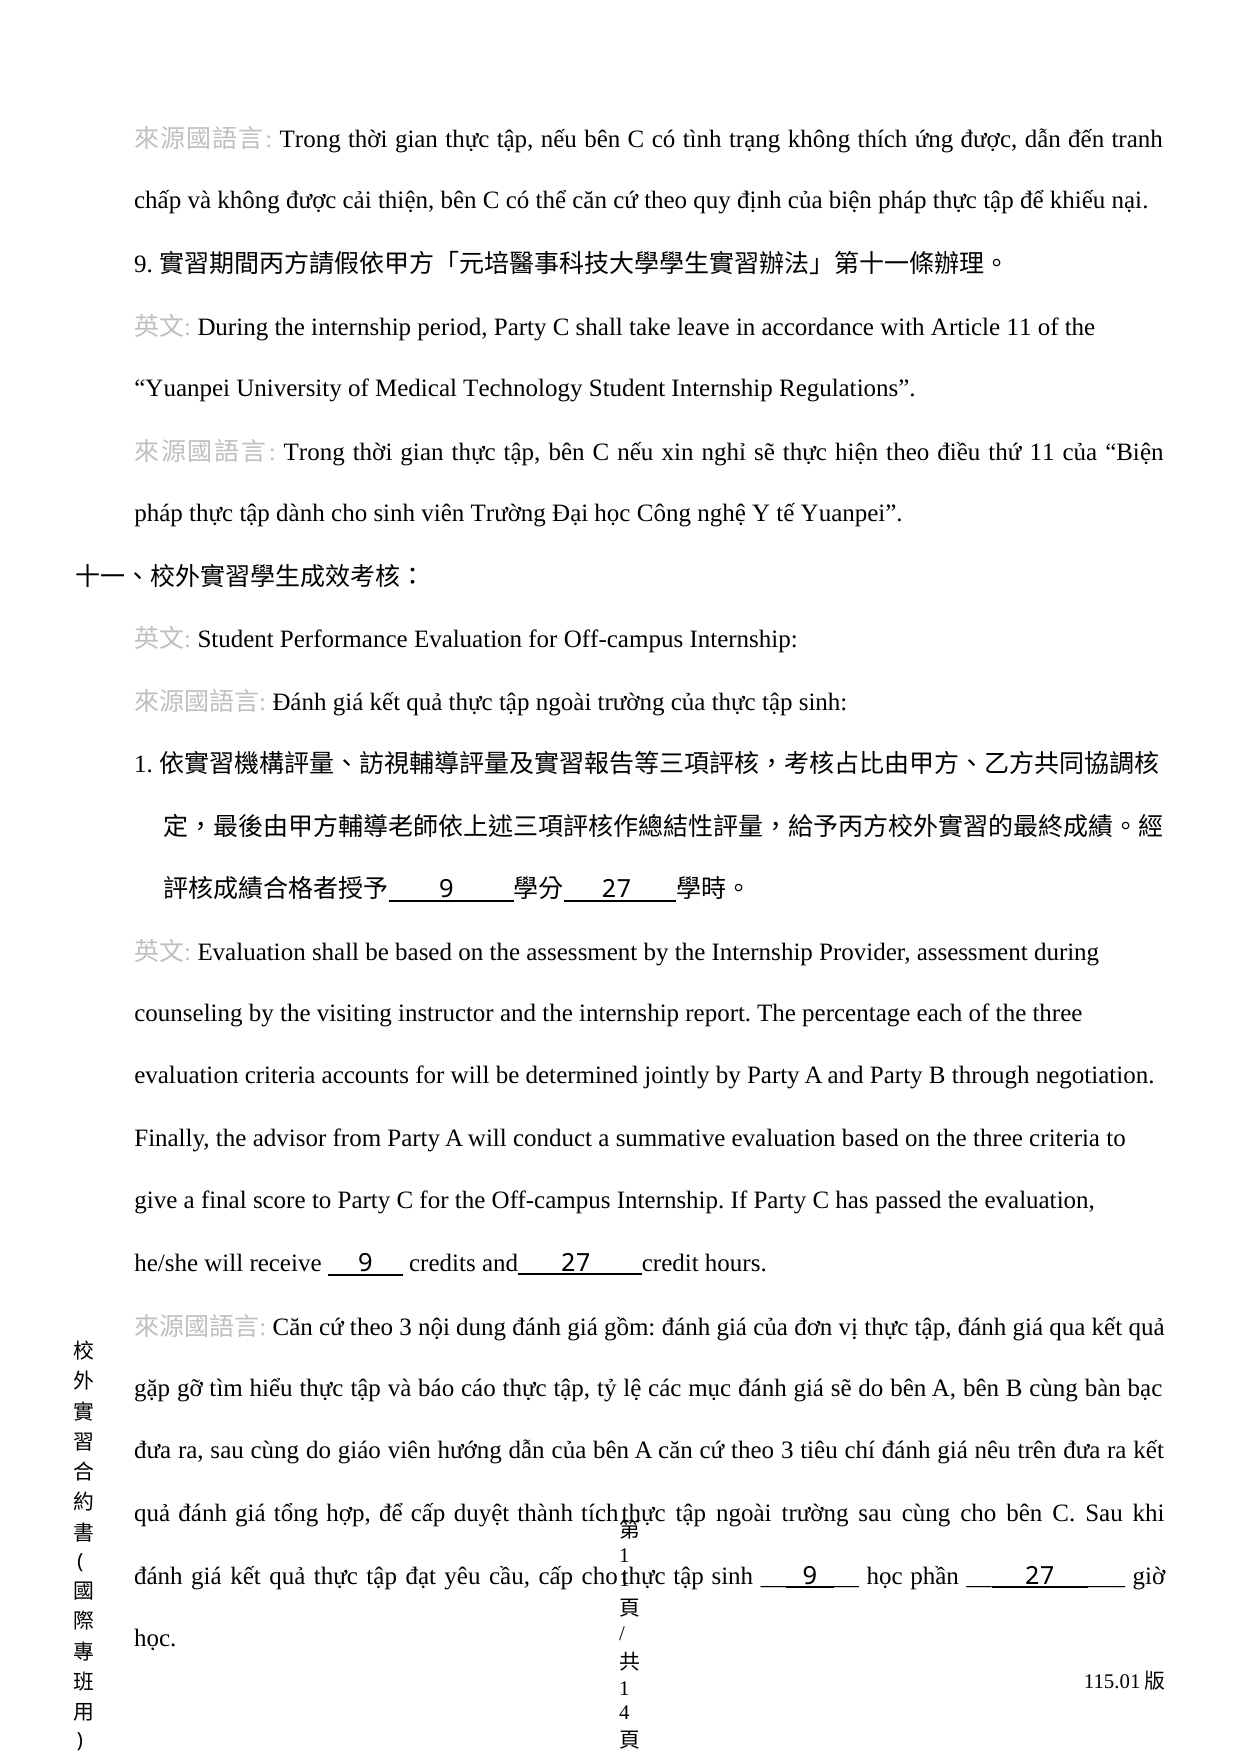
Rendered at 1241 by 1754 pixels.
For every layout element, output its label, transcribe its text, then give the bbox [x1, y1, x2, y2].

text 英文: Evaluation shall be based on the assessment by the Internship Provider, assessment during counseling by the visiting instructor and the internship report. The percentage each of the three evaluation criteria accounts for will be determined jointly by Party A and Party B through negotiation. Finally, the advisor from Party A will conduct a summative evaluation based on the three criteria to give a final score to Party C for the Off-campus Internship. If Party C has passed the evaluation, he/she will receive 9 credits and 27 credit hours. [134, 908, 1165, 1283]
text 英文: Student Performance Evaluation for Off-campus Internship: [75, 595, 1165, 658]
text 來源國語言: Đánh giá kết quả thực tập ngoài trường của thực tập sinh: [75, 658, 1165, 720]
text 來源國語言: Trong thời gian thực tập, bên C nếu xin nghỉ sẽ thực hiện theo điều thứ 11 của “Biện pháp thực tập dành cho sinh viên Trường Đại học Công nghệ Y tế Yuanpei”. [134, 408, 1165, 533]
text 英文: During the internship period, Party C shall take leave in accordance with Article 11 of the “Yuanpei University of Medical Technology Student Internship Regulations”. [134, 283, 1165, 408]
text 9. 實習期間丙方請假依甲方「元培醫事科技大學學生實習辦法」第十一條辦理。 [134, 220, 1165, 283]
text 1. 依實習機構評量、訪視輔導評量及實習報告等三項評核，考核占比由甲方、乙方共同協調核定，最後由甲方輔導老師依上述三項評核作總結性評量，給予丙方校外實習的最終成績。經評核成績合格者授予 9 學分 27 學時。 [134, 720, 1165, 908]
text 十一、校外實習學生成效考核： [75, 533, 1165, 595]
text 來源國語言: Trong thời gian thực tập, nếu bên C có tình trạng không thích ứng được, dẫn đến tranh chấp và không được cải thiện, bên C có thể căn cứ theo quy định của biện pháp thực tập để khiếu nại. [134, 95, 1165, 220]
text 來源國語言: Căn cứ theo 3 nội dung đánh giá gồm: đánh giá của đơn vị thực tập, đánh giá qua kết quả gặp gỡ tìm hiểu thực tập và báo cáo thực tập, tỷ lệ các mục đánh giá sẽ do bên A, bên B cùng bàn bạc đưa ra, sau cùng do giáo viên hướng dẫn của bên A căn cứ theo 3 tiêu chí đánh giá nêu trên đưa ra kết quả đánh giá tổng hợp, để cấp duyệt thành tích thực tập ngoài trường sau cùng cho bên C. Sau khi đánh giá kết quả thực tập đạt yêu cầu, cấp cho thực tập sinh __ 9 __ học phần __ 27 ___ giờ học. [134, 1283, 1165, 1658]
